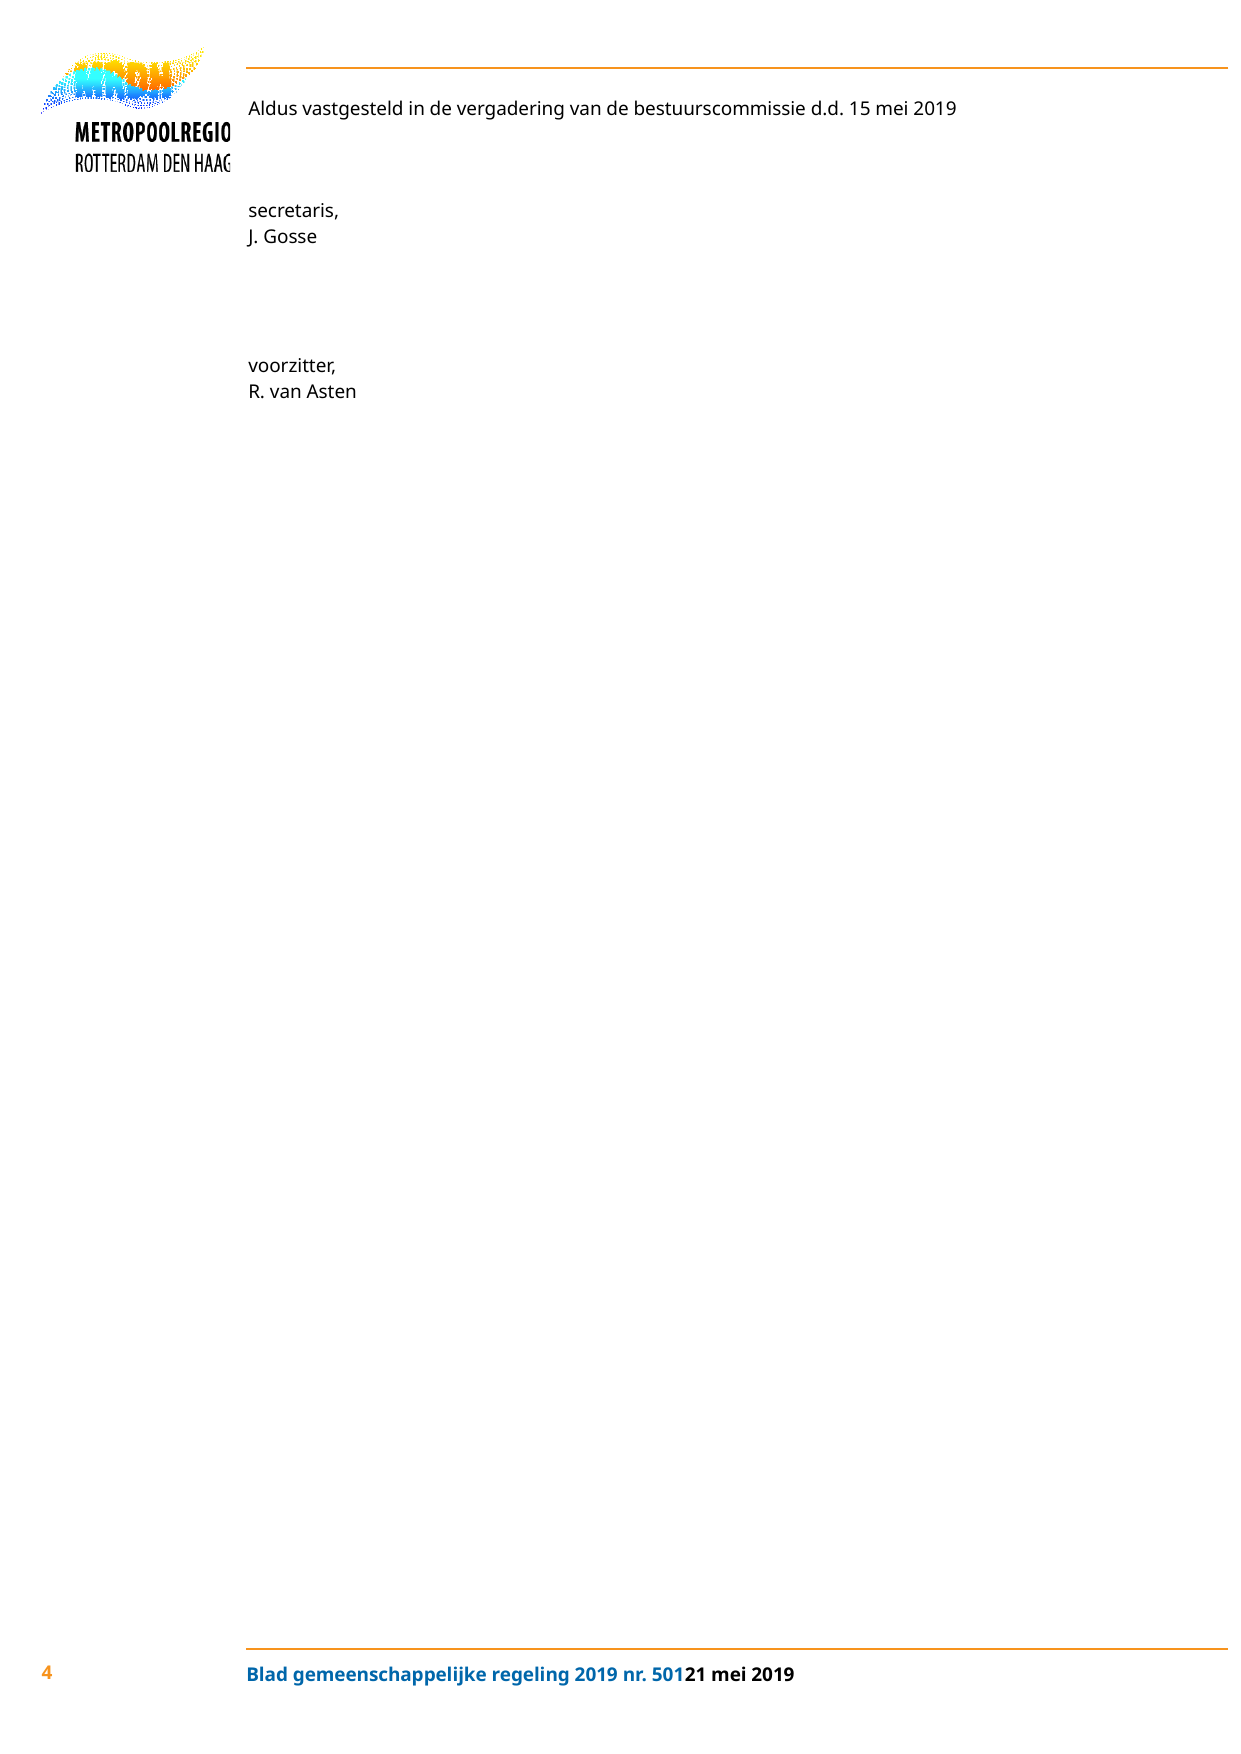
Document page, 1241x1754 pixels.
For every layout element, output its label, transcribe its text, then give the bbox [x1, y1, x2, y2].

text Aldus vastgesteld in de vergadering van de bestuurscommissie d.d. 15 mei 2019 [248, 95, 1152, 121]
text J. Gosse [248, 223, 1152, 249]
text R. van Asten [248, 378, 1152, 403]
text voorzitter, [248, 352, 1152, 378]
picture [41, 47, 231, 172]
text secretaris, [248, 198, 1152, 223]
